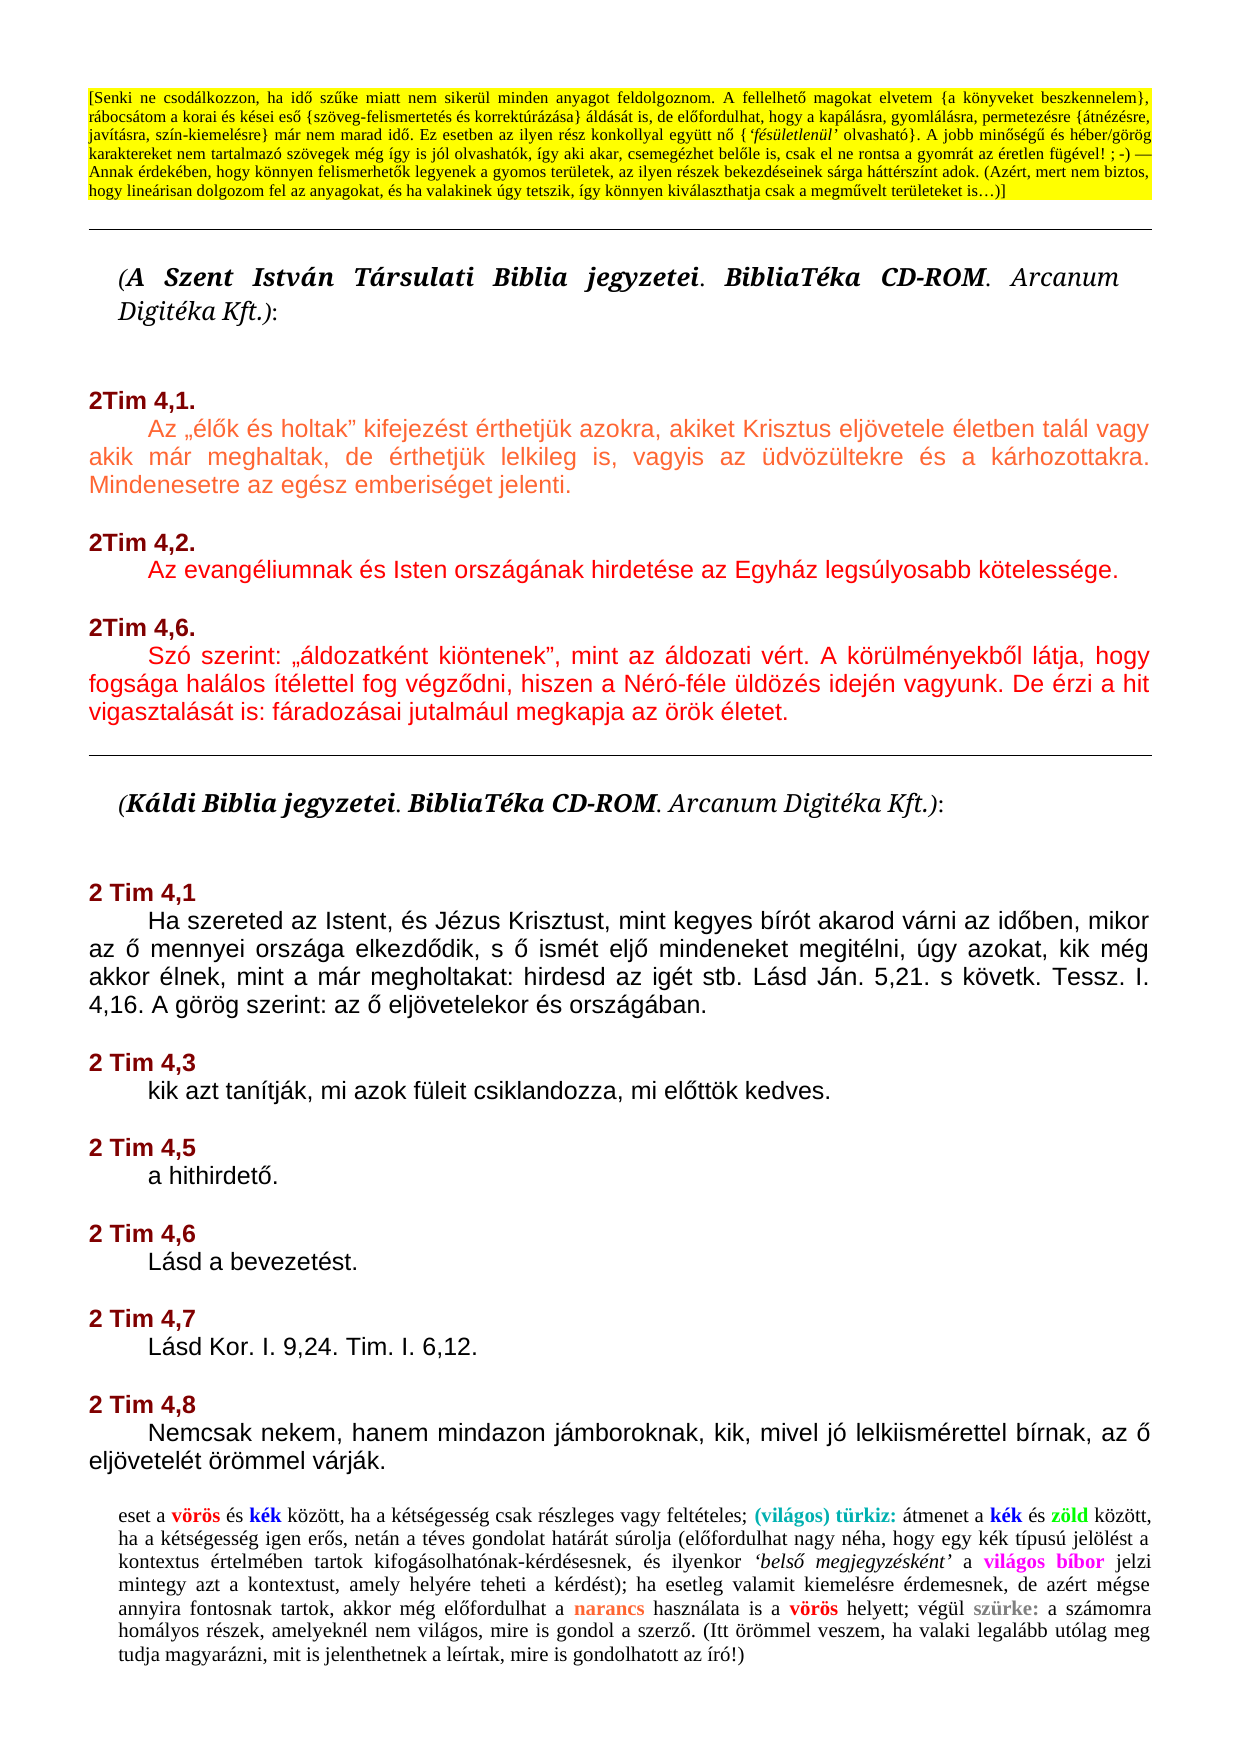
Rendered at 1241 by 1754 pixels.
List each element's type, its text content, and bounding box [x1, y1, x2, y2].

text kik azt tanítják, mi azok füleit csiklandozza, mi előttök kedves. [88, 1076, 1152, 1104]
text a hithirdető. [88, 1162, 1152, 1190]
text 2Tim 4,2. [88, 528, 1152, 556]
text 2 Tim 4,5 [88, 1134, 1152, 1162]
text 2Tim 4,6. [88, 614, 1152, 642]
text Szó szerint: „áldozatként kiöntenek”, mint az áldozati vért. A körülményekből látja, hogy fogsága halálos ítélettel fog végződni, hiszen a Néró-féle üldözés idején vagyunk. De érzi a hit vigasztalását is: fáradozásai jutalmául megkapja az örök életet. [88, 642, 1152, 726]
text Ha szereted az Istent, és Jézus Krisztust, mint kegyes bírót akarod várni az időben, mikor az ő mennyei országa elkezdődik, s ő ismét eljő mindeneket megitélni, úgy azokat, kik még akkor élnek, mint a már megholtakat: hirdesd az igét stb. Lásd Ján. 5,21. s követk. Tessz. I. 4,16. A görög szerint: az ő eljövetelekor és országában. [88, 907, 1152, 1019]
text 2Tim 4,1. [88, 387, 1152, 415]
text Lásd Kor. I. 9,24. Tim. I. 6,12. [88, 1333, 1152, 1361]
text 2 Tim 4,1 [88, 879, 1152, 907]
text Az „élők és holtak” kifejezést érthetjük azokra, akiket Krisztus eljövetele életben talál vagy akik már meghaltak, de érthetjük lelkileg is, vagyis az üdvözültekre és a kárhozottakra. Mindenesetre az egész emberiséget jelenti. [88, 415, 1152, 499]
text (Káldi Biblia jegyzetei. BibliaTéka CD-ROM. Arcanum Digitéka Kft.): [88, 756, 1152, 849]
text 2 Tim 4,6 [88, 1219, 1152, 1247]
text [Senki ne csodálkozzon, ha idő szűke miatt nem sikerül minden anyagot feldolgoznom. A fellelhető magokat elvetem {a könyveket beszkennelem}, rábocsátom a korai és kései eső {szöveg-felismertetés és korrektúrázása} áldását is, de előfordulhat, hogy a kapálásra, gyomlálásra, permetezésre {átnézésre, javításra, szín-kiemelésre} már nem marad idő. Ez esetben az ilyen rész konkollyal együtt nő {‘fésületlenül’ olvasható}. A jobb minőségű és héber/görög karaktereket nem tartalmazó szövegek még így is jól olvashatók, így aki akar, csemegézhet belőle is, csak el ne rontsa a gyomrát az éretlen fügével! ;‑) ― Annak érdekében, hogy könnyen felismerhetők legyenek a gyomos területek, az ilyen részek bekezdéseinek sárga háttérszínt adok. (Azért, mert nem biztos, hogy lineárisan dolgozom fel az anyagokat, és ha valakinek úgy tetszik, így könnyen kiválaszthatja csak a megművelt területeket is…)] [88, 88, 1152, 200]
text Lásd a bevezetést. [88, 1247, 1152, 1275]
text 2 Tim 4,7 [88, 1305, 1152, 1333]
text Nemcsak nekem, hanem mindazon jámboroknak, kik, mivel jó lelkiismérettel bírnak, az ő eljövetelét örömmel várják. [88, 1418, 1152, 1474]
text 2 Tim 4,3 [88, 1048, 1152, 1076]
text 2 Tim 4,8 [88, 1390, 1152, 1418]
text eset a vörös és kék között, ha a kétségesség csak részleges vagy feltételes; (világos) türkiz: átmenet a kék és zöld között, ha a kétségesség igen erős, netán a téves gondolat határát súrolja (előfordulhat nagy néha, hogy egy kék típusú jelölést a kontextus értelmében tartok kifogásolhatónak-kérdésesnek, és ilyenkor ‘belső megjegyzésként’ a világos bíbor jelzi mintegy azt a kontextust, amely helyére teheti a kérdést); ha esetleg valamit kiemelésre érdemesnek, de azért mégse annyira fontosnak tartok, akkor még előfordulhat a narancs használata is a vörös helyett; végül szürke: a számomra homályos részek, amelyeknél nem világos, mire is gondol a szerző. (Itt örömmel veszem, ha valaki legalább utólag meg tudja magyarázni, mit is jelenthetnek a leírtak, mire is gondolhatott az író!) [88, 1504, 1152, 1665]
text Az evangéliumnak és Isten országának hirdetése az Egyház legsúlyosabb kötelessége. [88, 556, 1152, 584]
text (A Szent István Társulati Biblia jegyzetei. BibliaTéka CD-ROM. Arcanum Digitéka Kft.): [88, 230, 1152, 357]
